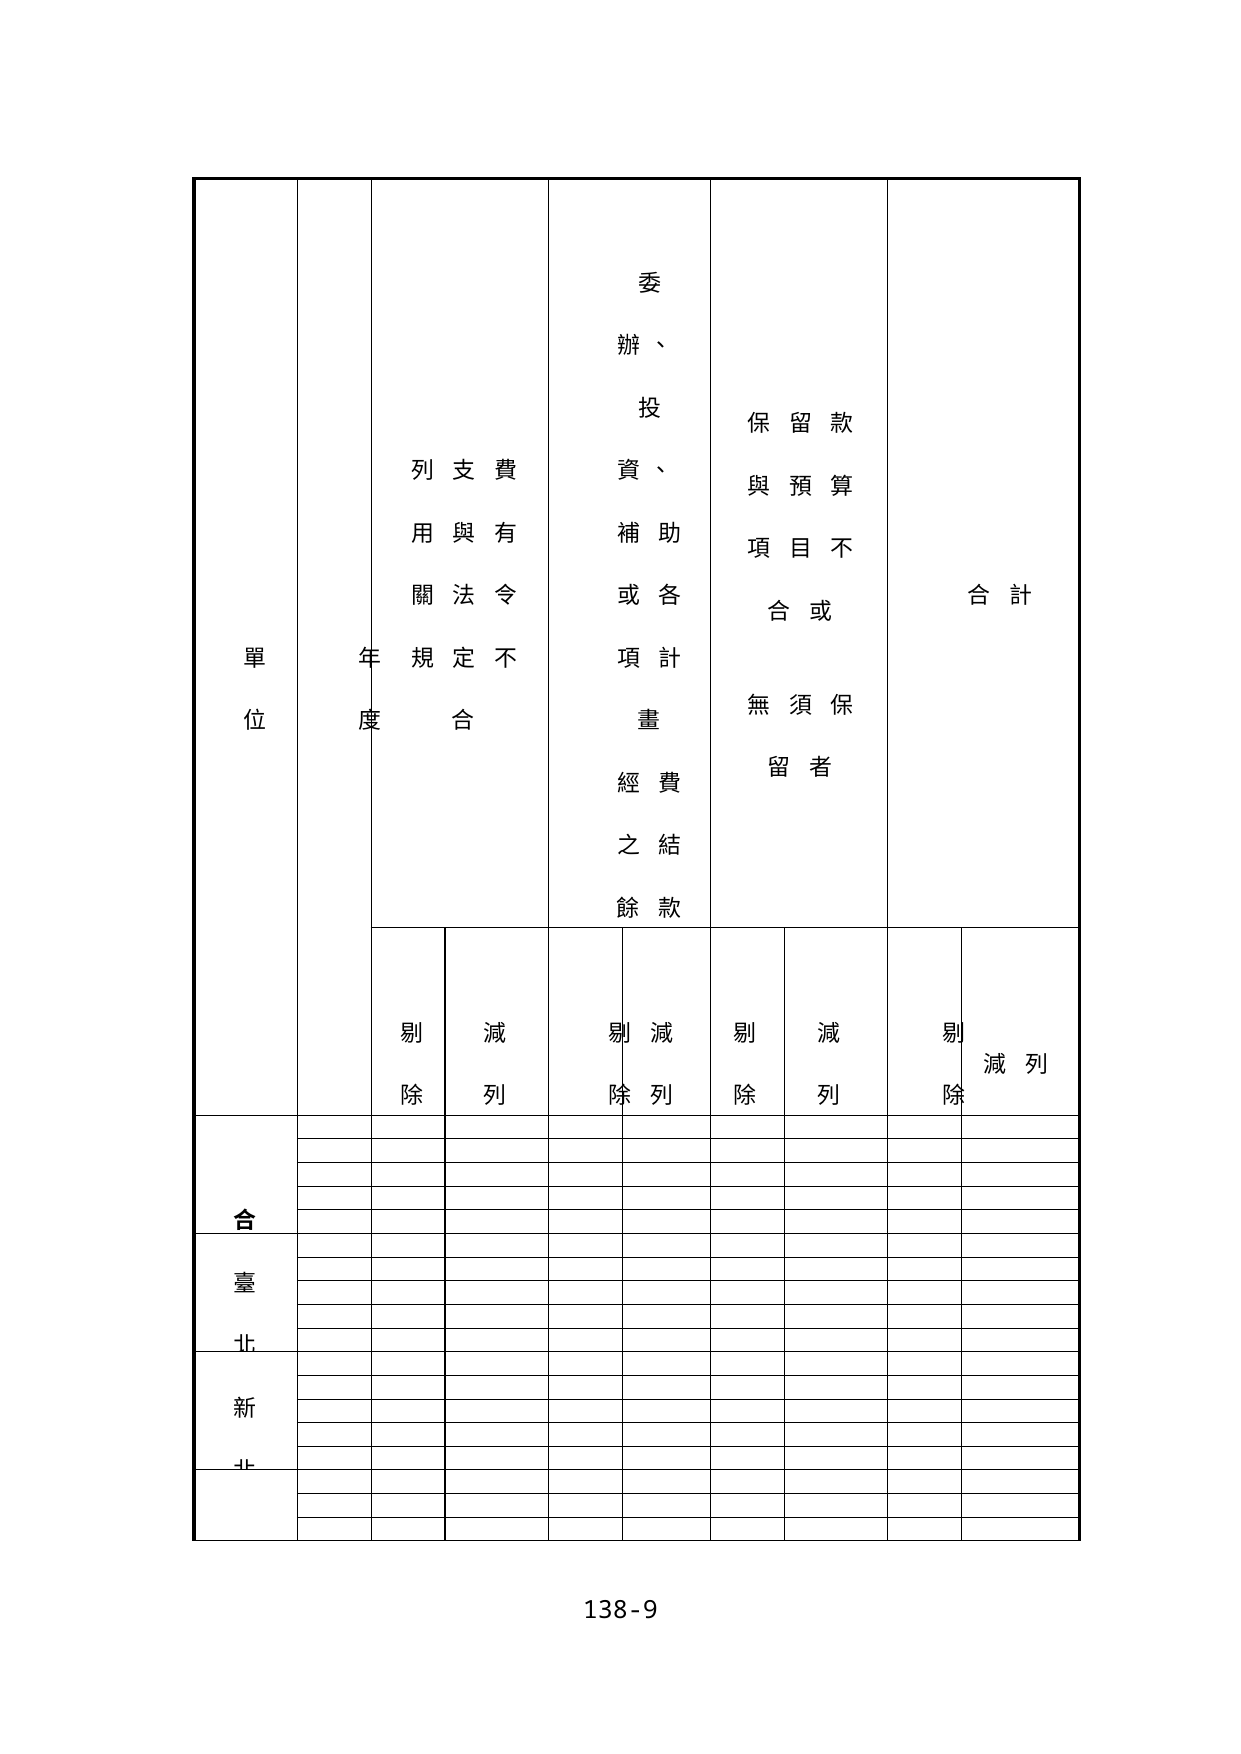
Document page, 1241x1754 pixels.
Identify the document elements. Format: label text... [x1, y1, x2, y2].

table_cell 109 [298, 1447, 371, 1469]
table_cell - [711, 1400, 784, 1422]
table_cell - [711, 1116, 784, 1138]
table_cell - [549, 1400, 622, 1422]
table_cell 100 [623, 1494, 710, 1517]
table_cell 71 [623, 1400, 710, 1422]
table_cell - [446, 1423, 548, 1446]
table_cell 277 [962, 1470, 1078, 1493]
table_cell 160 [446, 1139, 548, 1162]
table_cell 55,582 [785, 1163, 887, 1186]
table_cell 42,188 [962, 1187, 1078, 1209]
table_cell 13,317 [446, 1187, 548, 1209]
table_cell - [549, 1116, 622, 1138]
table_cell - [711, 1376, 784, 1398]
table_cell 8,077 [623, 1139, 710, 1162]
table_cell 剔除 [372, 928, 444, 1115]
table_cell - [888, 1494, 961, 1517]
table_cell 19 [446, 1494, 548, 1517]
table_cell - [549, 1281, 622, 1304]
table_cell - [549, 1139, 622, 1162]
table_cell - [372, 1470, 444, 1493]
table_cell 146 [785, 1258, 887, 1280]
table_cell 106 [298, 1258, 371, 1280]
table_cell 69,194 [785, 1210, 887, 1233]
table_cell 26 [623, 1376, 710, 1398]
table_cell 減列 [623, 928, 710, 1115]
table_cell - [785, 1234, 887, 1257]
table_cell 65,140 [962, 1163, 1078, 1186]
table_cell - [785, 1494, 887, 1517]
table_cell - [888, 1163, 961, 1186]
table_cell - [549, 1305, 622, 1327]
table_cell 61,527 [962, 1116, 1078, 1138]
table_cell - [549, 1376, 622, 1398]
table_cell 71,555 [962, 1210, 1078, 1233]
table_cell - [549, 1329, 622, 1351]
table_cell - [372, 1447, 444, 1469]
table_cell - [549, 1518, 622, 1540]
table_cell - [711, 1423, 784, 1446]
table_cell - [888, 1518, 961, 1540]
table_cell - [711, 1518, 784, 1540]
table_cell - [711, 1234, 784, 1257]
table_cell - [623, 1234, 710, 1257]
table_cell - [888, 1305, 961, 1327]
table_cell - [888, 1187, 961, 1209]
table_cell - [372, 1305, 444, 1327]
table_cell - [888, 1281, 961, 1304]
table_cell 2,113 [785, 1305, 887, 1327]
table_cell - [549, 1258, 622, 1280]
table_cell 58,089 [785, 1116, 887, 1138]
table_cell 3 [446, 1329, 548, 1351]
table_cell - [711, 1494, 784, 1517]
table_cell - [711, 1258, 784, 1280]
table_cell - [785, 1518, 887, 1540]
table_cell 108 [298, 1423, 371, 1446]
table_cell - [372, 1400, 444, 1422]
table_cell - [888, 1234, 961, 1257]
table_cell - [372, 1423, 444, 1446]
table_cell - [888, 1116, 961, 1138]
table_cell 107 [298, 1281, 371, 1304]
table_cell 80,752 [962, 1139, 1078, 1162]
table_cell - [549, 1210, 622, 1233]
table_cell 3,178 [623, 1116, 710, 1138]
table_cell 72,514 [785, 1139, 887, 1162]
table_cell - [446, 1352, 548, 1375]
table_cell - [549, 1494, 622, 1517]
table_cell - [372, 1234, 444, 1257]
table_cell 108 [298, 1305, 371, 1327]
table_cell 合計 [196, 1116, 297, 1233]
table_header 合計 [888, 180, 1078, 927]
table_cell - [888, 1423, 961, 1446]
table_cell 109 [298, 1329, 371, 1351]
table_cell 剔除 [711, 928, 784, 1115]
table_cell 107 [298, 1518, 371, 1540]
table_header 年度 [298, 180, 371, 1115]
table_cell - [372, 1258, 444, 1280]
table_cell 766 [962, 1400, 1078, 1422]
table_cell 45 [446, 1400, 548, 1422]
table_header 單位 [196, 180, 297, 1115]
table_cell 2,327 [446, 1163, 548, 1186]
table_cell - [888, 1470, 961, 1493]
table_cell - [785, 1470, 887, 1493]
table_cell 23,361 [785, 1187, 887, 1209]
table_cell 6 [888, 1139, 961, 1162]
table_cell - [962, 1447, 1078, 1469]
table_cell - [711, 1470, 784, 1493]
table_cell - [372, 1210, 444, 1233]
table_cell 105 [298, 1352, 371, 1375]
table_cell - [446, 1447, 548, 1469]
table_cell 1,643 [623, 1210, 710, 1233]
table_cell - [549, 1352, 622, 1375]
table_cell 3 [962, 1329, 1078, 1351]
table_cell 2,578 [962, 1281, 1078, 1304]
table_cell 105 [298, 1116, 371, 1138]
table_cell 60 [446, 1376, 548, 1398]
table_cell - [888, 1376, 961, 1398]
table_cell 新北市 [196, 1352, 297, 1469]
table_cell 108 [298, 1187, 371, 1209]
table_cell - [785, 1423, 887, 1446]
table_cell 7,230 [623, 1163, 710, 1186]
table_cell 6 [372, 1139, 444, 1162]
table_cell 258 [446, 1116, 548, 1138]
table_cell 減列 [962, 928, 1078, 1115]
table_cell - [623, 1447, 710, 1469]
table_cell 649 [785, 1400, 887, 1422]
table_cell - [711, 1352, 784, 1375]
table_cell - [623, 1329, 710, 1351]
table_cell - [711, 1329, 784, 1351]
table_cell 24 [446, 1234, 548, 1257]
table_cell - [372, 1116, 444, 1138]
table_cell - [785, 1376, 887, 1398]
table_header 委辦、投資、補助或各項計畫 經費之結餘款 [549, 180, 710, 927]
table_cell 1,691 [623, 1281, 710, 1304]
table_cell - [711, 1210, 784, 1233]
table_cell 31 [446, 1258, 548, 1280]
table_cell - [785, 1447, 887, 1469]
table_cell - [888, 1210, 961, 1233]
table_cell 629 [623, 1352, 710, 1375]
table_cell 臺北市 [196, 1234, 297, 1351]
table_cell - [372, 1352, 444, 1375]
table_cell - [711, 1305, 784, 1327]
table_cell - [888, 1447, 961, 1469]
table_cell - [888, 1329, 961, 1351]
table_cell 629 [962, 1352, 1078, 1375]
table_cell 剔除 [888, 928, 961, 1115]
table_cell 剔除 [549, 928, 622, 1115]
table_cell - [549, 1447, 622, 1469]
table_cell 757 [785, 1281, 887, 1304]
table_cell 107 [298, 1400, 371, 1422]
table_cell 105 [298, 1234, 371, 1257]
table_cell 減列 [785, 928, 887, 1115]
table_cell 106 [298, 1376, 371, 1398]
table_cell 24 [962, 1234, 1078, 1257]
table_header 列支費用與有關法令規定不合 [372, 180, 548, 927]
table_cell 129 [446, 1281, 548, 1304]
table_cell 106 [298, 1494, 371, 1517]
table_cell 225 [446, 1470, 548, 1493]
table_cell - [372, 1329, 444, 1351]
table_cell 15,172 [962, 1305, 1078, 1327]
table_cell - [623, 1305, 710, 1327]
table_cell 106 [298, 1139, 371, 1162]
table_cell - [623, 1423, 710, 1446]
table_cell 109 [298, 1210, 371, 1233]
table_cell 120 [962, 1494, 1078, 1517]
table_cell - [549, 1470, 622, 1493]
table_cell - [888, 1352, 961, 1375]
table_cell - [711, 1139, 784, 1162]
table_cell - [372, 1163, 444, 1186]
table_cell - [372, 1281, 444, 1304]
table_cell 5,509 [623, 1187, 710, 1209]
table_cell 87 [962, 1376, 1078, 1398]
table_cell 10 [962, 1518, 1078, 1540]
table_header 保留款與預算項目不合或 無須保留者 [711, 180, 887, 927]
table_cell - [711, 1187, 784, 1209]
table_cell - [372, 1376, 444, 1398]
table_cell 52 [623, 1470, 710, 1493]
table_cell 10 [446, 1518, 548, 1540]
table_cell 107 [298, 1163, 371, 1186]
table_cell - [549, 1234, 622, 1257]
table_cell 105 [298, 1470, 371, 1493]
table_cell - [549, 1163, 622, 1186]
table_cell - [549, 1423, 622, 1446]
table_cell - [711, 1281, 784, 1304]
table_cell 262 [962, 1258, 1078, 1280]
table_cell 84 [623, 1258, 710, 1280]
table_cell - [888, 1258, 961, 1280]
table_cell 桃園市 [196, 1470, 297, 1540]
table_cell 717 [446, 1210, 548, 1233]
table_cell 減列 [446, 928, 548, 1115]
table_cell - [623, 1518, 710, 1540]
table_cell - [785, 1329, 887, 1351]
table_cell - [372, 1518, 444, 1540]
table_cell - [372, 1187, 444, 1209]
table_cell - [711, 1447, 784, 1469]
table_cell 13,059 [446, 1305, 548, 1327]
table_cell - [962, 1423, 1078, 1446]
table_cell - [785, 1352, 887, 1375]
table_cell - [888, 1400, 961, 1422]
table_cell - [372, 1494, 444, 1517]
table_cell - [549, 1187, 622, 1209]
table_cell - [711, 1163, 784, 1186]
